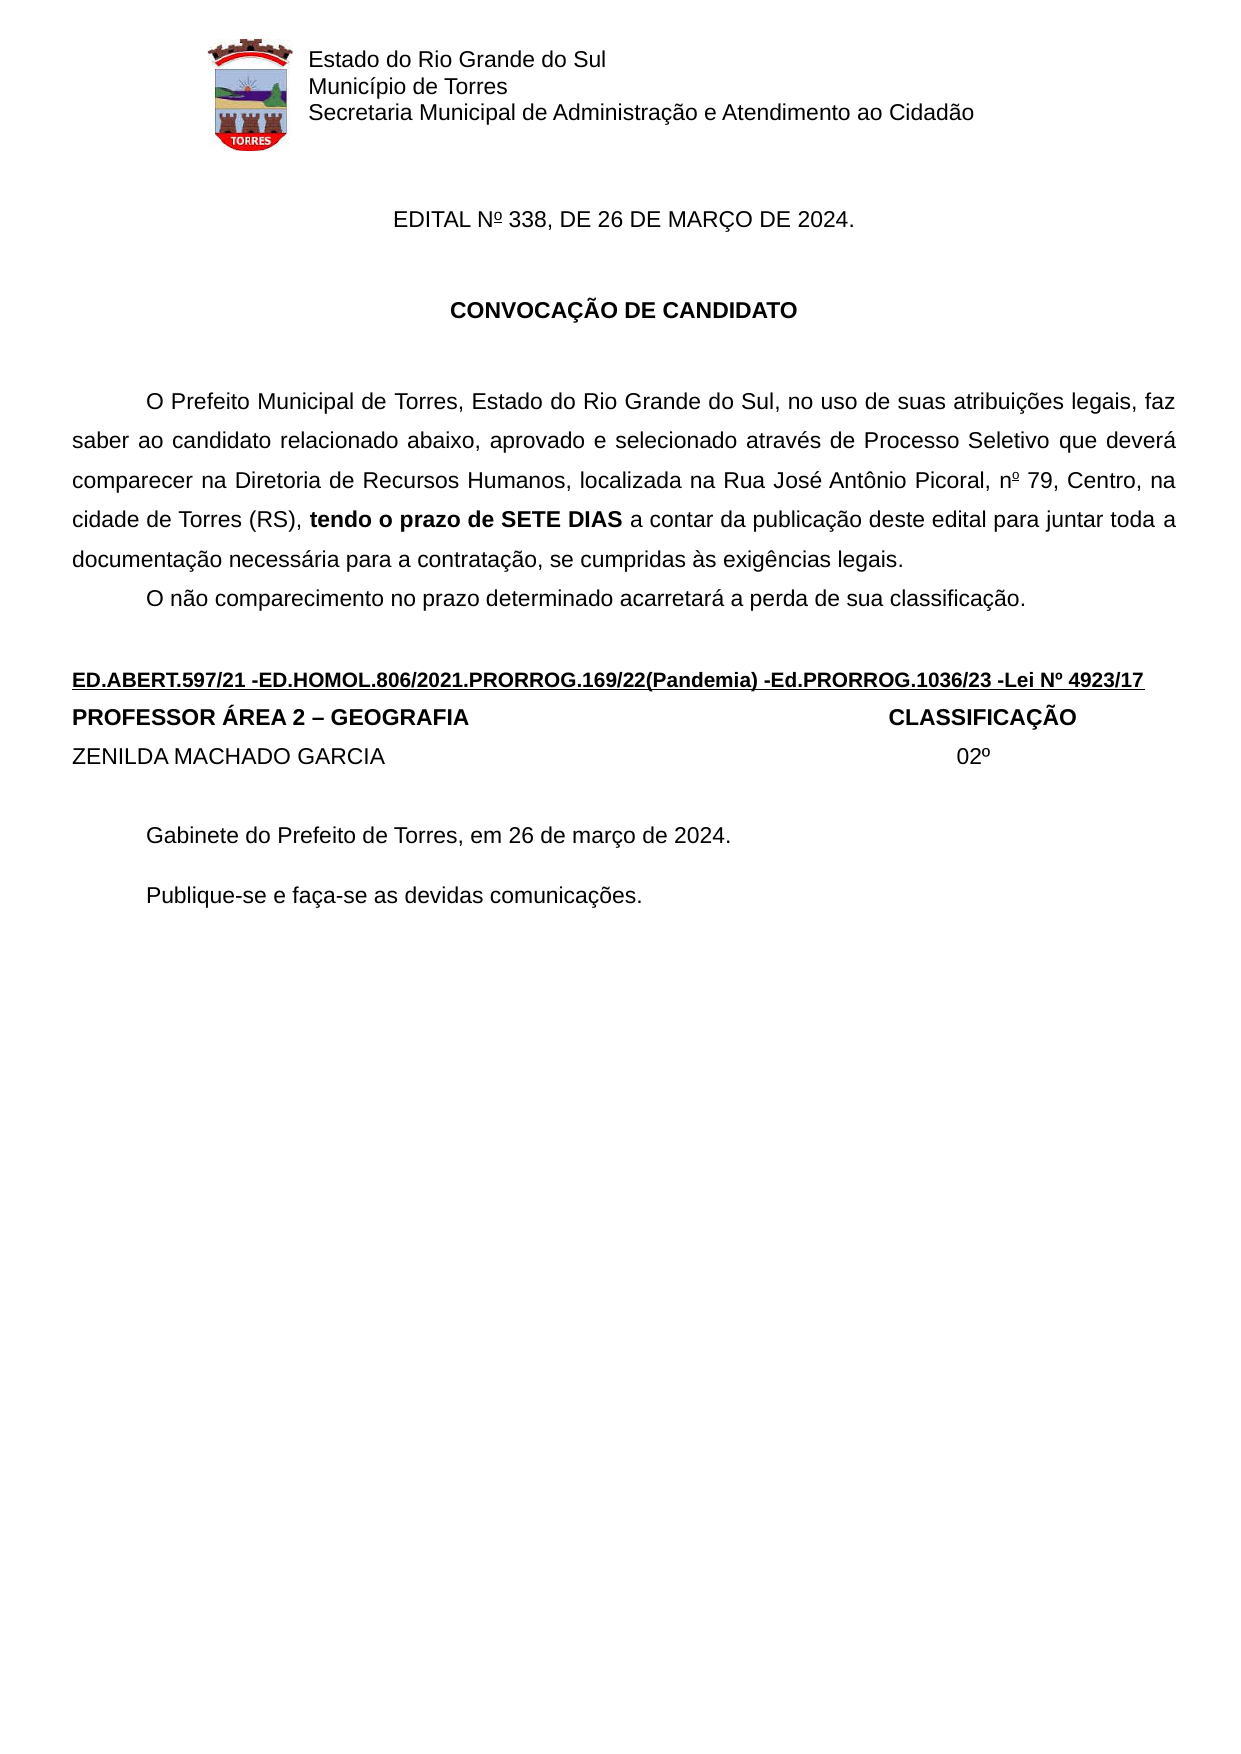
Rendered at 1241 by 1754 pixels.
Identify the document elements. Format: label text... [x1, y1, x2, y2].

picture [207, 39, 293, 151]
text ZENILDA MACHADO GARCIA 02º [72, 743, 1176, 769]
text CONVOCAÇÃO DE CANDIDATO [72, 297, 1176, 323]
text Gabinete do Prefeito de Torres, em 26 de março de 2024. [72, 822, 1176, 848]
text EDITAL No 338, DE 26 DE MARÇO DE 2024. [72, 206, 1176, 233]
text O não comparecimento no prazo determinado acarretará a perda de sua classificação. [72, 585, 1176, 611]
text ED.ABERT.597/21 -ED.HOMOL.806/2021.PRORROG.169/22(Pandemia) -Ed.PRORROG.1036/23 -Lei Nº 4923/17 [72, 668, 1176, 692]
text Publique-se e faça-se as devidas comunicações. [72, 882, 1176, 909]
text PROFESSOR ÁREA 2 – GEOGRAFIA CLASSIFICAÇÃO [72, 704, 1176, 730]
text O Prefeito Municipal de Torres, Estado do Rio Grande do Sul, no uso de suas atribuições legais, faz saber ao candidato relacionado abaixo, aprovado e selecionado através de Processo Seletivo que deverá comparecer na Diretoria de Recursos Humanos, localizada na Rua José Antônio Picoral, no 79, Centro, na cidade de Torres (RS), tendo o prazo de SETE DIAS a contar da publicação deste edital para juntar toda a documentação necessária para a contratação, se cumpridas às exigências legais. [72, 388, 1176, 572]
